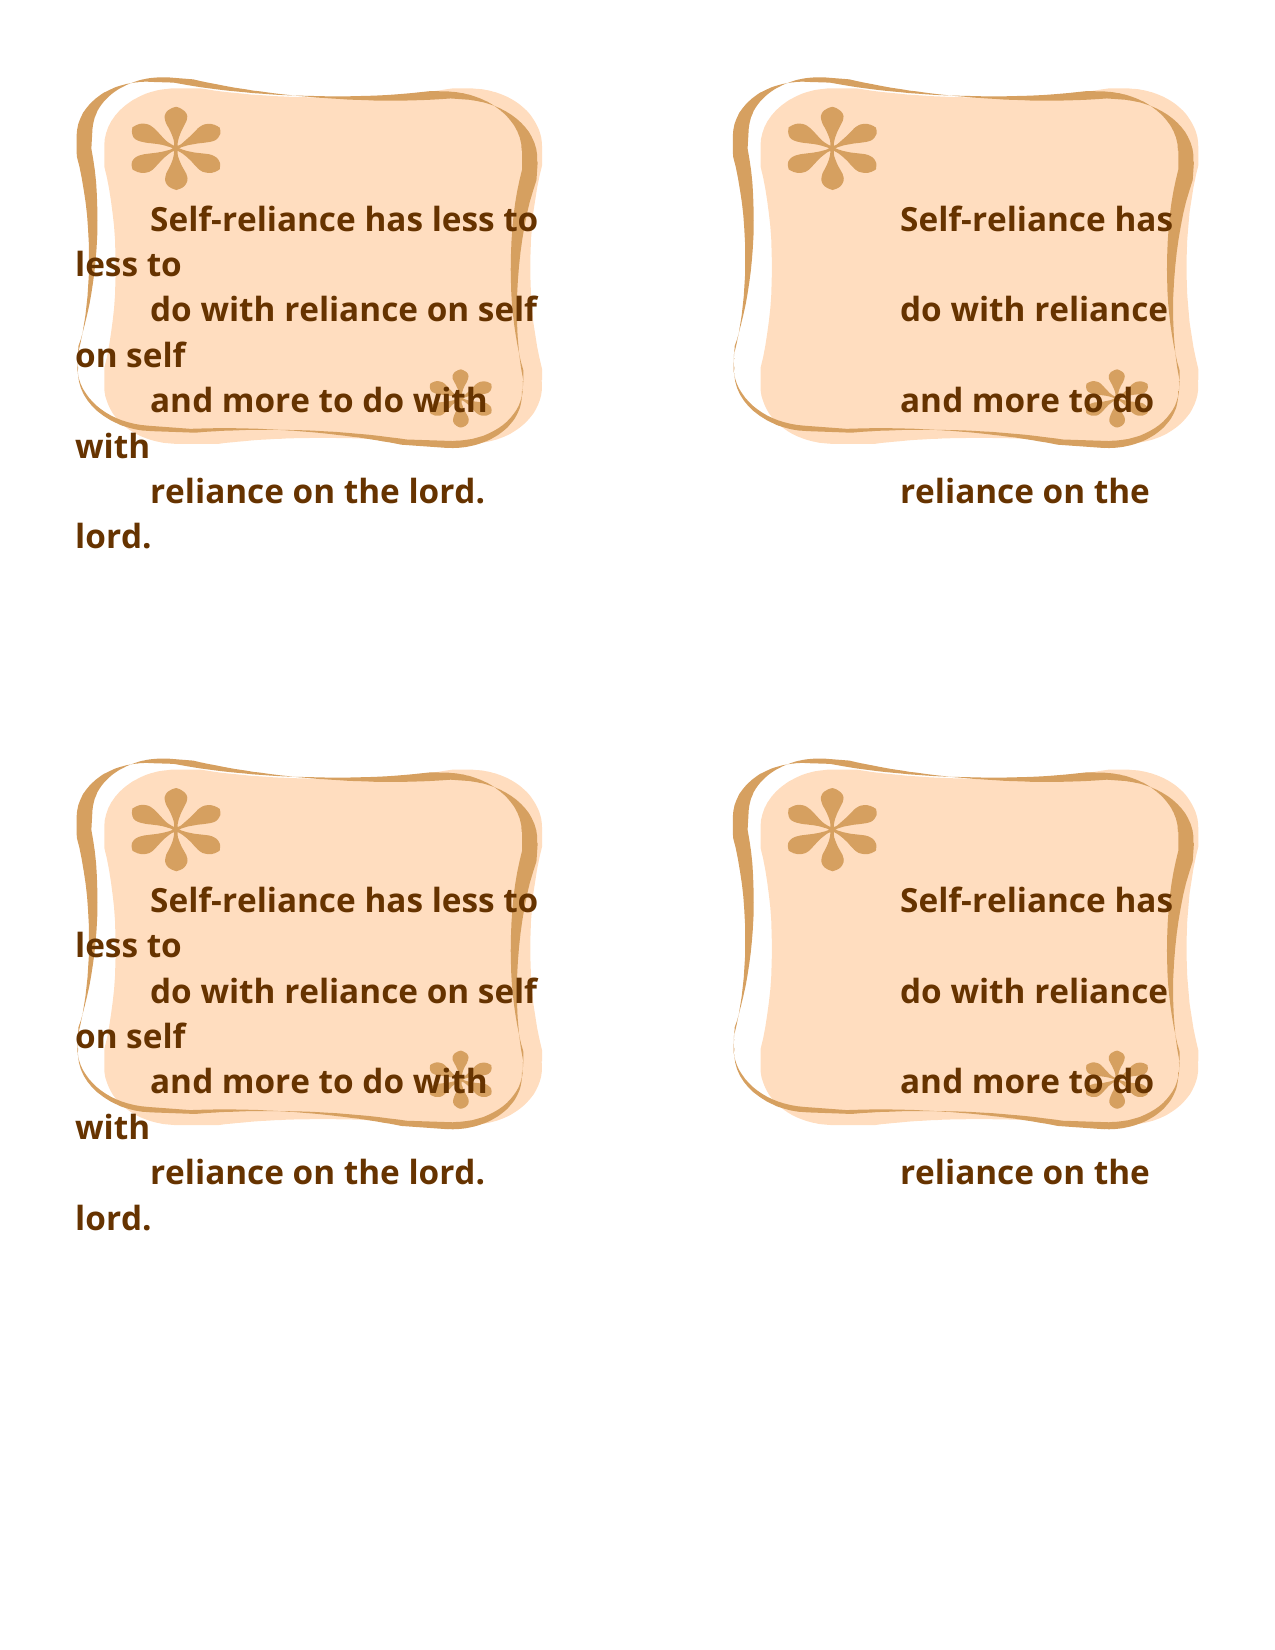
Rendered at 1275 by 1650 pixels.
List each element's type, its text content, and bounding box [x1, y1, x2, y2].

text Self-reliance has less to Self-reliance has less to [733, 877, 745, 967]
text Self-reliance has less to Self-reliance has less to [93, 195, 115, 286]
text do with reliance on self do with reliance on self [78, 286, 115, 377]
text Self-reliance has less to Self-reliance has less to [93, 877, 115, 967]
text do with reliance on self do with reliance on self [78, 967, 115, 1058]
text and more to do with and more to do with [75, 1058, 1200, 1149]
text do with reliance on self do with reliance on self [544, 286, 731, 377]
text Self-reliance has less to Self-reliance has less to [749, 877, 771, 967]
text reliance on the lord. reliance on the lord. [75, 1149, 1200, 1240]
text reliance on the lord. reliance on the lord. [75, 468, 1200, 559]
text Self-reliance has less to Self-reliance has less to [733, 195, 745, 286]
text Self-reliance has less to Self-reliance has less to [544, 877, 731, 967]
text do with reliance on self do with reliance on self [544, 967, 731, 1058]
text Self-reliance has less to Self-reliance has less to [544, 195, 731, 286]
text do with reliance on self do with reliance on self [734, 286, 771, 377]
text and more to do with and more to do with [75, 377, 1200, 468]
text Self-reliance has less to Self-reliance has less to [749, 195, 771, 286]
text do with reliance on self do with reliance on self [734, 967, 771, 1058]
